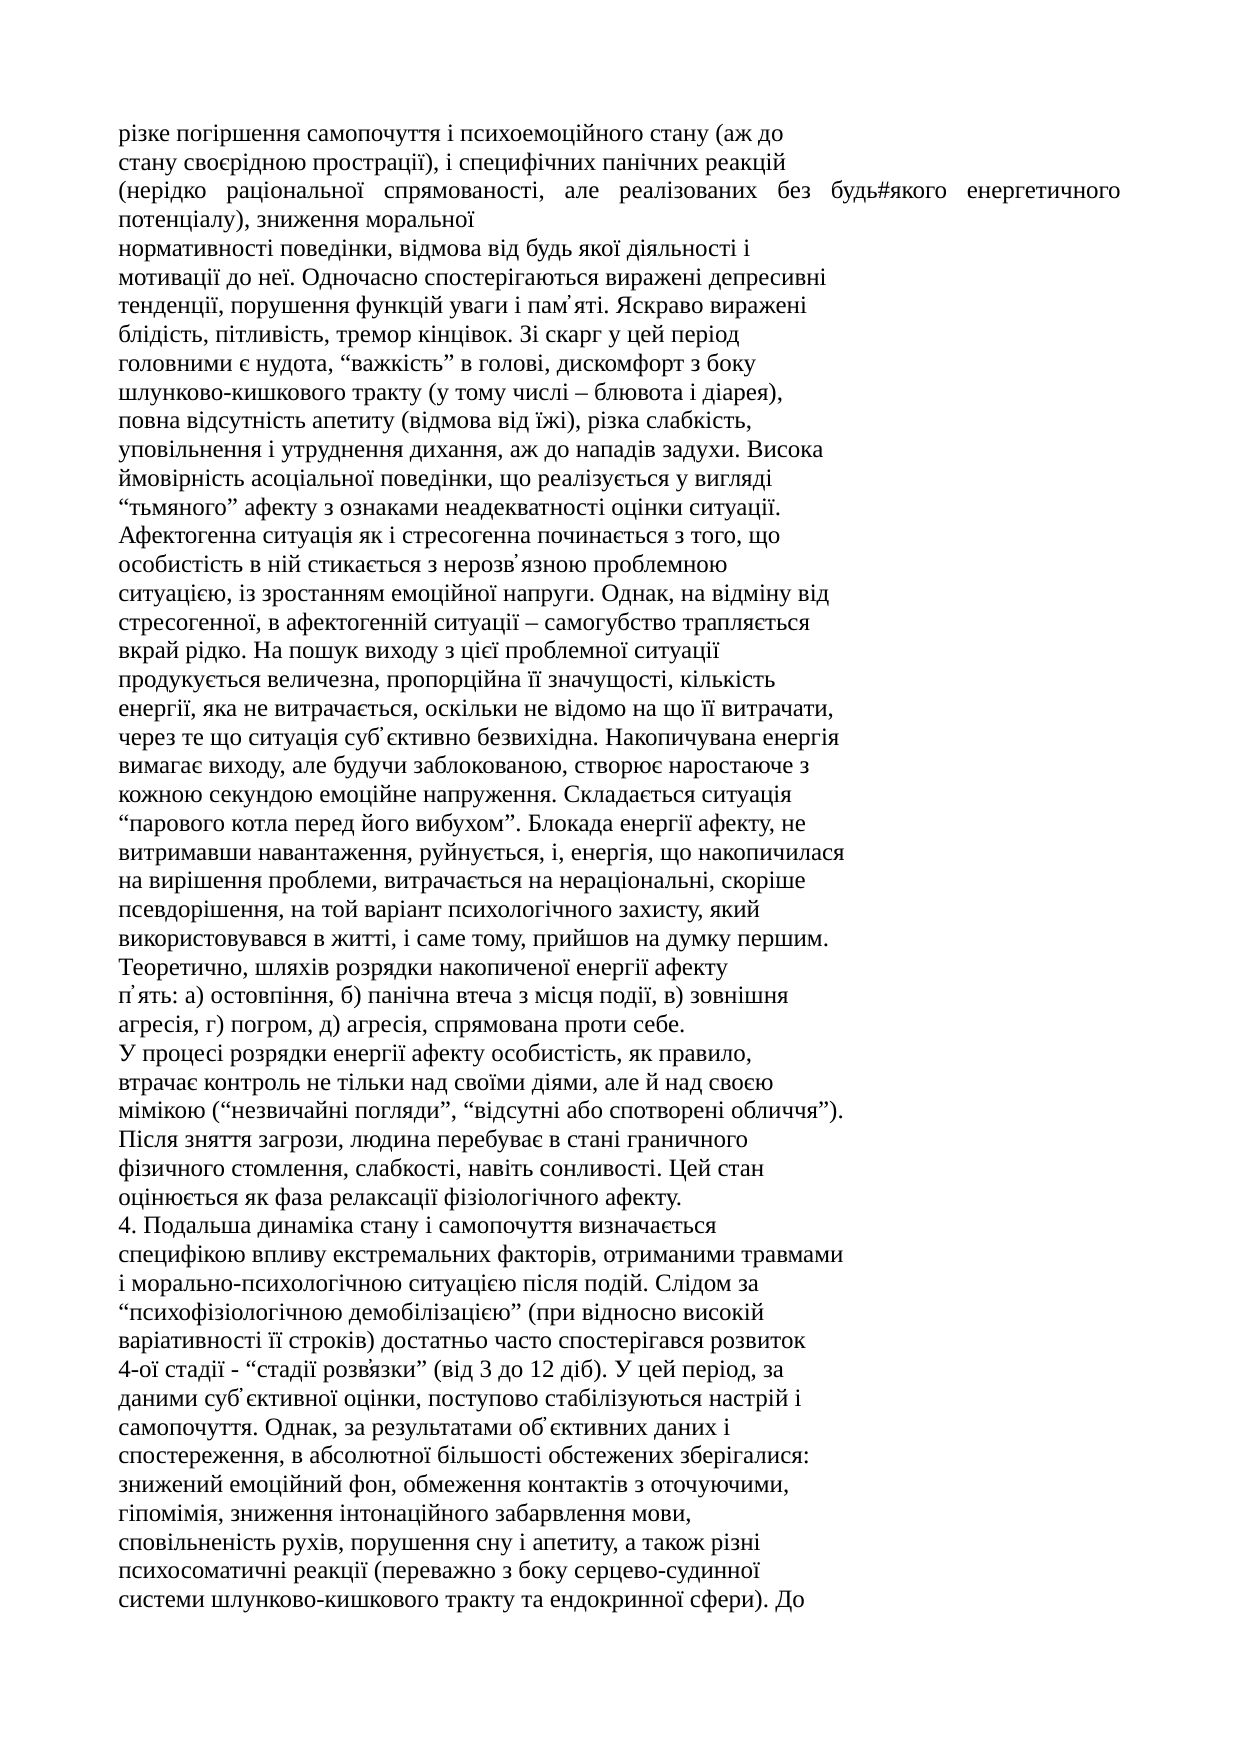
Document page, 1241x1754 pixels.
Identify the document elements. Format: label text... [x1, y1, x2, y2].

text Теоретично, шляхів розрядки накопиченої енергії афекту [118, 952, 1122, 981]
text витримавши навантаження, руйнується, і, енергія, що накопичилася [118, 837, 1122, 866]
text У процесі розрядки енергії афекту особистість, як правило, [118, 1038, 1122, 1067]
text варіативності її строків) достатньо часто спостерігався розвиток [118, 1326, 1122, 1354]
text ситуацією, із зростанням емоційної напруги. Однак, на відміну від [118, 578, 1122, 607]
text агресія, г) погром, д) агресія, спрямована проти себе. [118, 1009, 1122, 1038]
text самопочуття. Однак, за результатами об̕ єктивних даних і [118, 1412, 1122, 1441]
text на вирішення проблеми, витрачається на нераціональні, скоріше [118, 866, 1122, 894]
text втрачає контроль не тільки над своїми діями, але й над своєю [118, 1067, 1122, 1096]
text використовувався в житті, і саме тому, прийшов на думку першим. [118, 923, 1122, 952]
text “парового котла перед його вибухом”. Блокада енергії афекту, не [118, 808, 1122, 837]
text специфікою впливу екстремальних факторів, отриманими травмами [118, 1239, 1122, 1268]
text “тьмяного” афекту з ознаками неадекватності оцінки ситуації. [118, 492, 1122, 521]
text і морально-психологічною ситуацією після подій. Слідом за [118, 1268, 1122, 1297]
text тенденції, порушення функцій уваги і пам̕ яті. Яскраво виражені [118, 291, 1122, 319]
text кожною секундою емоційне напруження. Складається ситуація [118, 779, 1122, 808]
text шлунково-кишкового тракту (у тому числі – блювота і діарея), [118, 377, 1122, 406]
text Після зняття загрози, людина перебуває в стані граничного [118, 1124, 1122, 1153]
text мотивації до неї. Одночасно спостерігаються виражені депресивні [118, 262, 1122, 291]
text вимагає виходу, але будучи заблокованою, створює наростаюче з [118, 751, 1122, 779]
text стресогенної, в афектогенній ситуації – самогубство трапляється [118, 607, 1122, 636]
text п̕ ять: а) остовпіння, б) панічна втеча з місця події, в) зовнішня [118, 981, 1122, 1009]
text продукується величезна, пропорційна її значущості, кількість [118, 664, 1122, 693]
text “психофізіологічною демобілізацією” (при відносно високій [118, 1297, 1122, 1326]
text псевдорішення, на той варіант психологічного захисту, який [118, 894, 1122, 923]
text блідість, пітливість, тремор кінцівок. Зі скарг у цей період [118, 319, 1122, 348]
text 4-ої стадії - “стадії розв̕язки” (від 3 до 12 діб). У цей період, за [118, 1354, 1122, 1383]
text головними є нудота, “важкість” в голові, дискомфорт з боку [118, 348, 1122, 377]
text мімікою (“незвичайні погляди”, “відсутні або спотворені обличчя”). [118, 1096, 1122, 1124]
text різке погіршення самопочуття і психоемоційного стану (аж до [118, 118, 1122, 147]
text стану своєрідною прострації), і специфічних панічних реакцій [118, 147, 1122, 176]
text уповільнення і утруднення дихання, аж до нападів задухи. Висока [118, 434, 1122, 463]
text системи шлунково-кишкового тракту та ендокринної сфери). До [118, 1584, 1122, 1613]
text оцінюється як фаза релаксації фізіологічного афекту. [118, 1182, 1122, 1211]
text фізичного стомлення, слабкості, навіть сонливості. Цей стан [118, 1153, 1122, 1182]
text особистість в ній стикається з нерозв̕ язною проблемною [118, 549, 1122, 578]
text енергії, яка не витрачається, оскільки не відомо на що її витрачати, [118, 693, 1122, 722]
text нормативності поведінки, відмова від будь якої діяльності і [118, 233, 1122, 262]
text повна відсутність апетиту (відмова від їжі), різка слабкість, [118, 406, 1122, 434]
text спостереження, в абсолютної більшості обстежених зберігалися: [118, 1441, 1122, 1469]
text 4. Подальша динаміка стану і самопочуття визначається [118, 1211, 1122, 1239]
text вкрай рідко. На пошук виходу з цієї проблемної ситуації [118, 636, 1122, 664]
text через те що ситуація суб̕ єктивно безвихідна. Накопичувана енергія [118, 722, 1122, 751]
text (нерідко раціональної спрямованості, але реалізованих без будь#якого енергетичного потенціалу), зниження моральної [118, 176, 1122, 233]
text ймовірність асоціальної поведінки, що реалізується у вигляді [118, 463, 1122, 492]
text знижений емоційний фон, обмеження контактів з оточуючими, [118, 1469, 1122, 1498]
text психосоматичні реакції (переважно з боку серцево-судинної [118, 1556, 1122, 1584]
text сповільненість рухів, порушення сну і апетиту, а також різні [118, 1527, 1122, 1556]
text даними суб̕ єктивної оцінки, поступово стабілізуються настрій і [118, 1383, 1122, 1412]
text гіпомімія, зниження інтонаційного забарвлення мови, [118, 1498, 1122, 1527]
text Афектогенна ситуація як і стресогенна починається з того, що [118, 521, 1122, 549]
